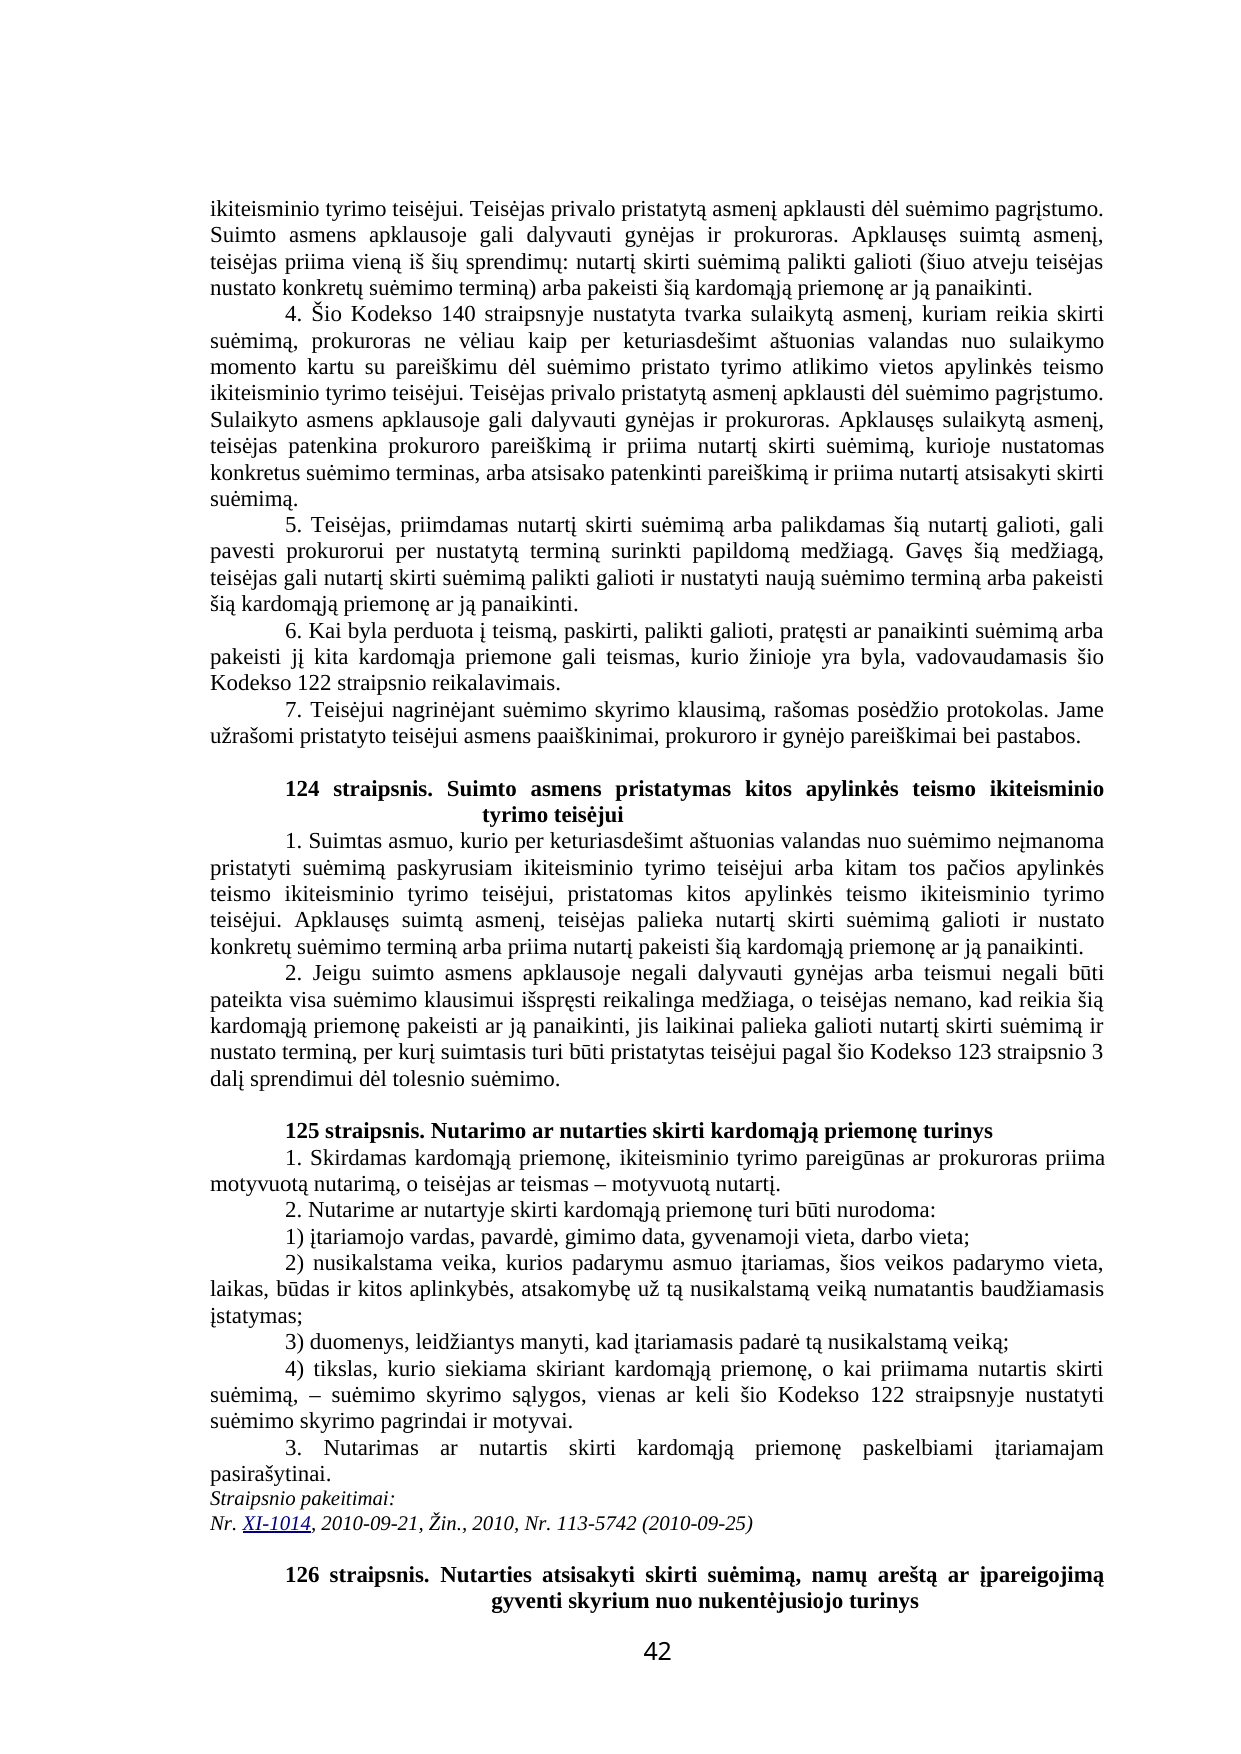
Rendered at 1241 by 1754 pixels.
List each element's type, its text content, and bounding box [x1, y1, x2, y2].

text 6. Kai byla perduota į teismą, paskirti, palikti galioti, pratęsti ar panaikinti suėmimą arba pakeisti jį kita kardomąja priemone gali teismas, kurio žinioje yra byla, vadovaudamasis šio Kodekso 122 straipsnio reikalavimais. [210, 617, 1106, 696]
text 4. Šio Kodekso 140 straipsnyje nustatyta tvarka sulaikytą asmenį, kuriam reikia skirti suėmimą, prokuroras ne vėliau kaip per keturiasdešimt aštuonias valandas nuo sulaikymo momento kartu su pareiškimu dėl suėmimo pristato tyrimo atlikimo vietos apylinkės teismo ikiteisminio tyrimo teisėjui. Teisėjas privalo pristatytą asmenį apklausti dėl suėmimo pagrįstumo. Sulaikyto asmens apklausoje gali dalyvauti gynėjas ir prokuroras. Apklausęs sulaikytą asmenį, teisėjas patenkina prokuroro pareiškimą ir priima nutartį skirti suėmimą, kurioje nustatomas konkretus suėmimo terminas, arba atsisako patenkinti pareiškimą ir priima nutartį atsisakyti skirti suėmimą. [210, 300, 1106, 511]
text 1. Skirdamas kardomąją priemonę, ikiteisminio tyrimo pareigūnas ar prokuroras priima motyvuotą nutarimą, o teisėjas ar teismas – motyvuotą nutartį. [210, 1144, 1106, 1196]
text 2. Nutarime ar nutartyje skirti kardomąją priemonę turi būti nurodoma: [210, 1196, 1106, 1223]
text ikiteisminio tyrimo teisėjui. Teisėjas privalo pristatytą asmenį apklausti dėl suėmimo pagrįstumo. Suimto asmens apklausoje gali dalyvauti gynėjas ir prokuroras. Apklausęs suimtą asmenį, teisėjas priima vieną iš šių sprendimų: nutartį skirti suėmimą palikti galioti (šiuo atveju teisėjas nustato konkretų suėmimo terminą) arba pakeisti šią kardomąją priemonę ar ją panaikinti. [210, 195, 1106, 300]
text 2) nusikalstama veika, kurios padarymu asmuo įtariamas, šios veikos padarymo vieta, laikas, būdas ir kitos aplinkybės, atsakomybę už tą nusikalstamą veiką numatantis baudžiamasis įstatymas; [210, 1249, 1106, 1328]
text 5. Teisėjas, priimdamas nutartį skirti suėmimą arba palikdamas šią nutartį galioti, gali pavesti prokurorui per nustatytą terminą surinkti papildomą medžiagą. Gavęs šią medžiagą, teisėjas gali nutartį skirti suėmimą palikti galioti ir nustatyti naują suėmimo terminą arba pakeisti šią kardomąją priemonę ar ją panaikinti. [210, 511, 1106, 617]
text 126 straipsnis. Nutarties atsisakyti skirti suėmimą, namų areštą ar įpareigojimą gyventi skyrium nuo nukentėjusiojo turinys [285, 1561, 1106, 1613]
text 3. Nutarimas ar nutartis skirti kardomąją priemonę paskelbiami įtariamajam pasirašytinai. [210, 1434, 1106, 1486]
text 125 straipsnis. Nutarimo ar nutarties skirti kardomąją priemonę turinys [210, 1117, 1106, 1144]
text 2. Jeigu suimto asmens apklausoje negali dalyvauti gynėjas arba teismui negali būti pateikta visa suėmimo klausimui išspręsti reikalinga medžiaga, o teisėjas nemano, kad reikia šią kardomąją priemonę pakeisti ar ją panaikinti, jis laikinai palieka galioti nutartį skirti suėmimą ir nustato terminą, per kurį suimtasis turi būti pristatytas teisėjui pagal šio Kodekso 123 straipsnio 3 dalį sprendimui dėl tolesnio suėmimo. [210, 959, 1106, 1091]
text 124 straipsnis. Suimto asmens pristatymas kitos apylinkės teismo ikiteisminio tyrimo teisėjui [285, 775, 1106, 827]
text 4) tikslas, kurio siekiama skiriant kardomąją priemonę, o kai priimama nutartis skirti suėmimą, – suėmimo skyrimo sąlygos, vienas ar keli šio Kodekso 122 straipsnyje nustatyti suėmimo skyrimo pagrindai ir motyvai. [210, 1354, 1106, 1434]
text 3) duomenys, leidžiantys manyti, kad įtariamasis padarė tą nusikalstamą veiką; [210, 1328, 1106, 1354]
text 1. Suimtas asmuo, kurio per keturiasdešimt aštuonias valandas nuo suėmimo neįmanoma pristatyti suėmimą paskyrusiam ikiteisminio tyrimo teisėjui arba kitam tos pačios apylinkės teismo ikiteisminio tyrimo teisėjui, pristatomas kitos apylinkės teismo ikiteisminio tyrimo teisėjui. Apklausęs suimtą asmenį, teisėjas palieka nutartį skirti suėmimą galioti ir nustato konkretų suėmimo terminą arba priima nutartį pakeisti šią kardomąją priemonę ar ją panaikinti. [210, 827, 1106, 959]
text Straipsnio pakeitimai: [210, 1486, 1106, 1510]
text Nr. XI-1014, 2010-09-21, Žin., 2010, Nr. 113-5742 (2010-09-25) [210, 1510, 1106, 1534]
text 1) įtariamojo vardas, pavardė, gimimo data, gyvenamoji vieta, darbo vieta; [210, 1223, 1106, 1249]
text 7. Teisėjui nagrinėjant suėmimo skyrimo klausimą, rašomas posėdžio protokolas. Jame užrašomi pristatyto teisėjui asmens paaiškinimai, prokuroro ir gynėjo pareiškimai bei pastabos. [210, 696, 1106, 748]
